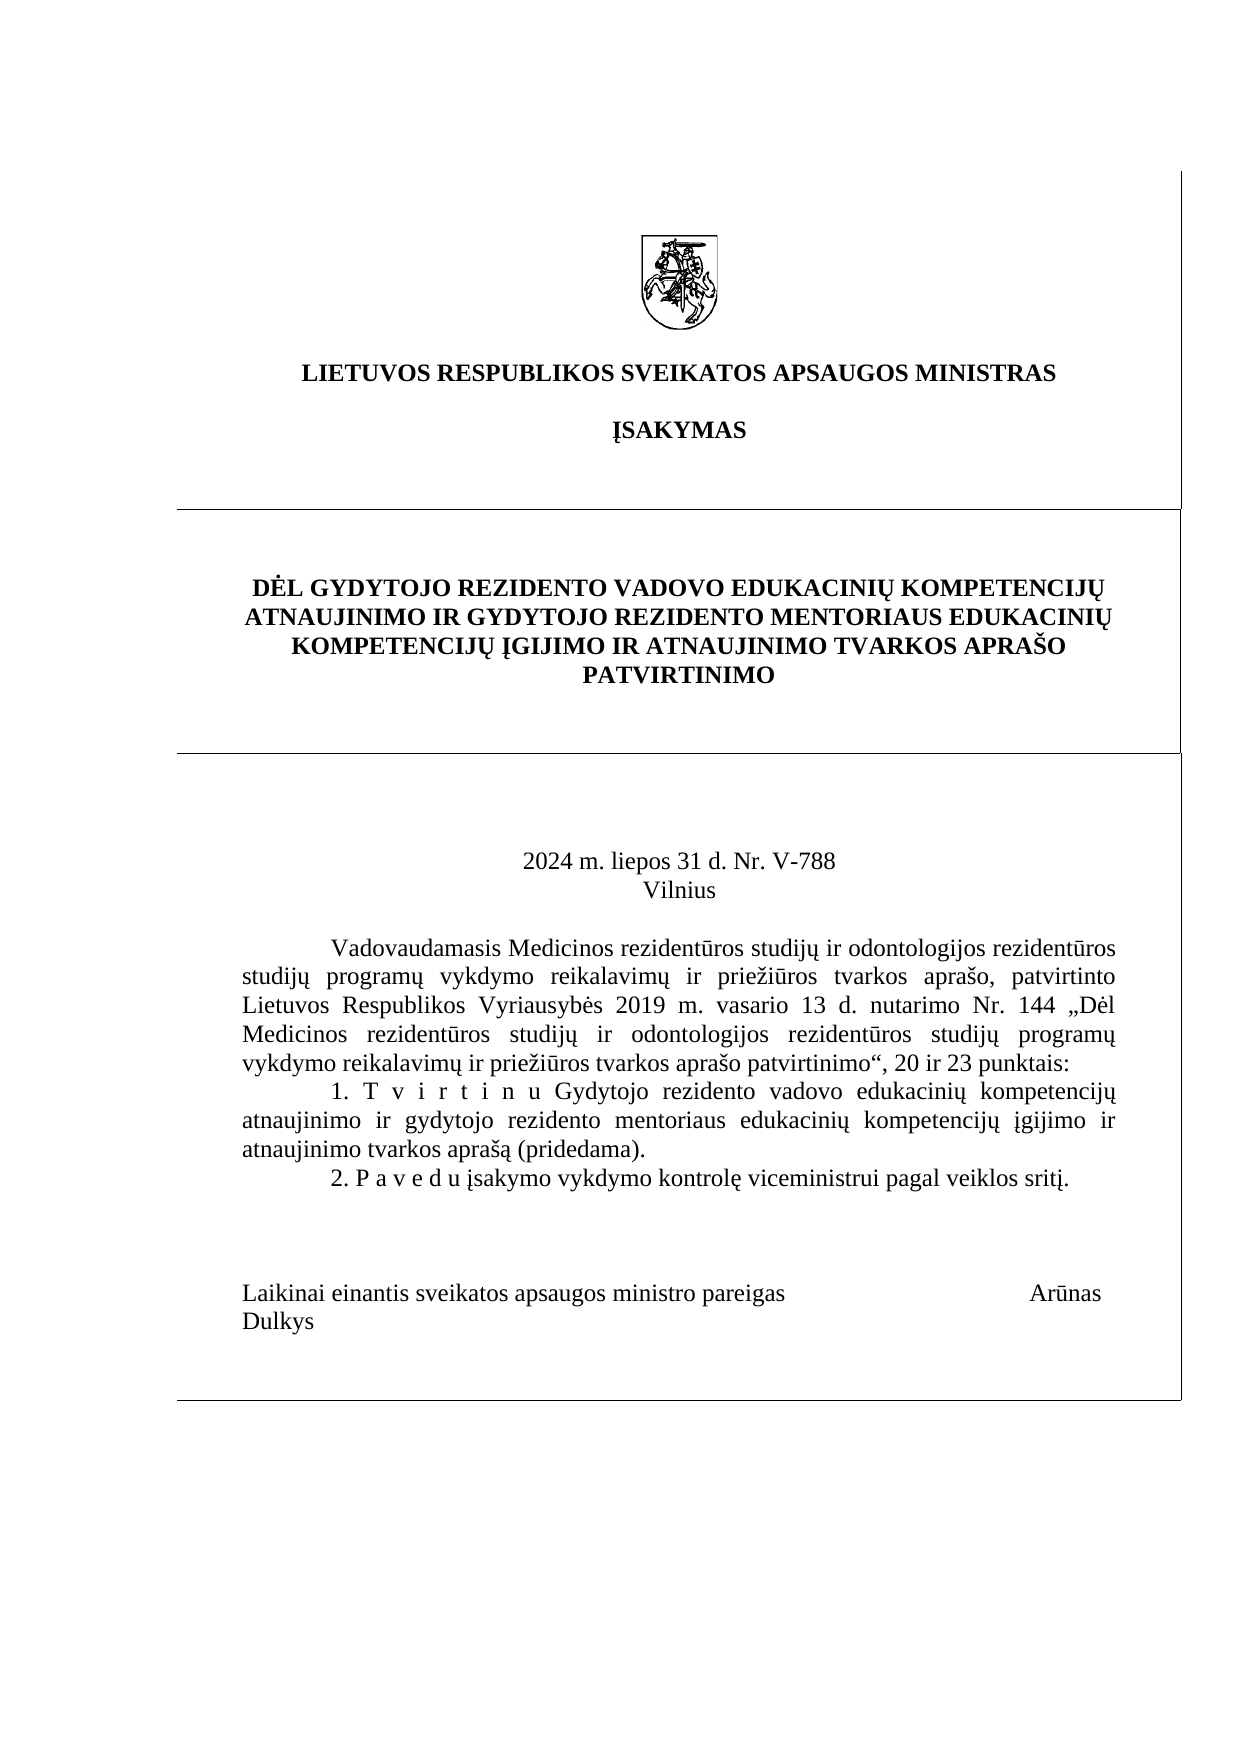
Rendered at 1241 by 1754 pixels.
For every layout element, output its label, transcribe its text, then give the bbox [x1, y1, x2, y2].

text ĮSAKYMAS [177, 416, 1181, 509]
text Vadovaudamasis Medicinos rezidentūros studijų ir odontologijos rezidentūros studijų programų vykdymo reikalavimų ir priežiūros tvarkos aprašo, patvirtinto Lietuvos Respublikos Vyriausybės 2019 m. vasario 13 d. nutarimo Nr. 144 „Dėl Medicinos rezidentūros studijų ir odontologijos rezidentūros studijų programų vykdymo reikalavimų ir priežiūros tvarkos aprašo patvirtinimo“, 20 ir 23 punktais: [177, 933, 1181, 1076]
text Vilnius [177, 875, 1181, 904]
text 1. T v i r t i n u Gydytojo rezidento vadovo edukacinių kompetencijų atnaujinimo ir gydytojo rezidento mentoriaus edukacinių kompetencijų įgijimo ir atnaujinimo tvarkos aprašą (pridedama). [177, 1076, 1181, 1163]
text 2. P a v e d u įsakymo vykdymo kontrolę viceministrui pagal veiklos sritį. [177, 1163, 1181, 1191]
text 2024 m. liepos 31 d. Nr. V-788 [177, 846, 1181, 875]
text LIETUVOS RESPUBLIKOS SVEIKATOS APSAUGOS MINISTRAS [177, 358, 1181, 387]
text DĖL GYDYTOJO REZIDENTO VADOVO EDUKACINIŲ KOMPETENCIJŲ ATNAUJINIMO IR GYDYTOJO REZIDENTO MENTORIAUS EDUKACINIŲ KOMPETENCIJŲ ĮGIJIMO IR ATNAUJINIMO TVARKOS APRAŠO PATVIRTINIMO [177, 509, 1180, 753]
text Laikinai einantis sveikatos apsaugos ministro pareigas Arūnas Dulkys [177, 1278, 1181, 1400]
